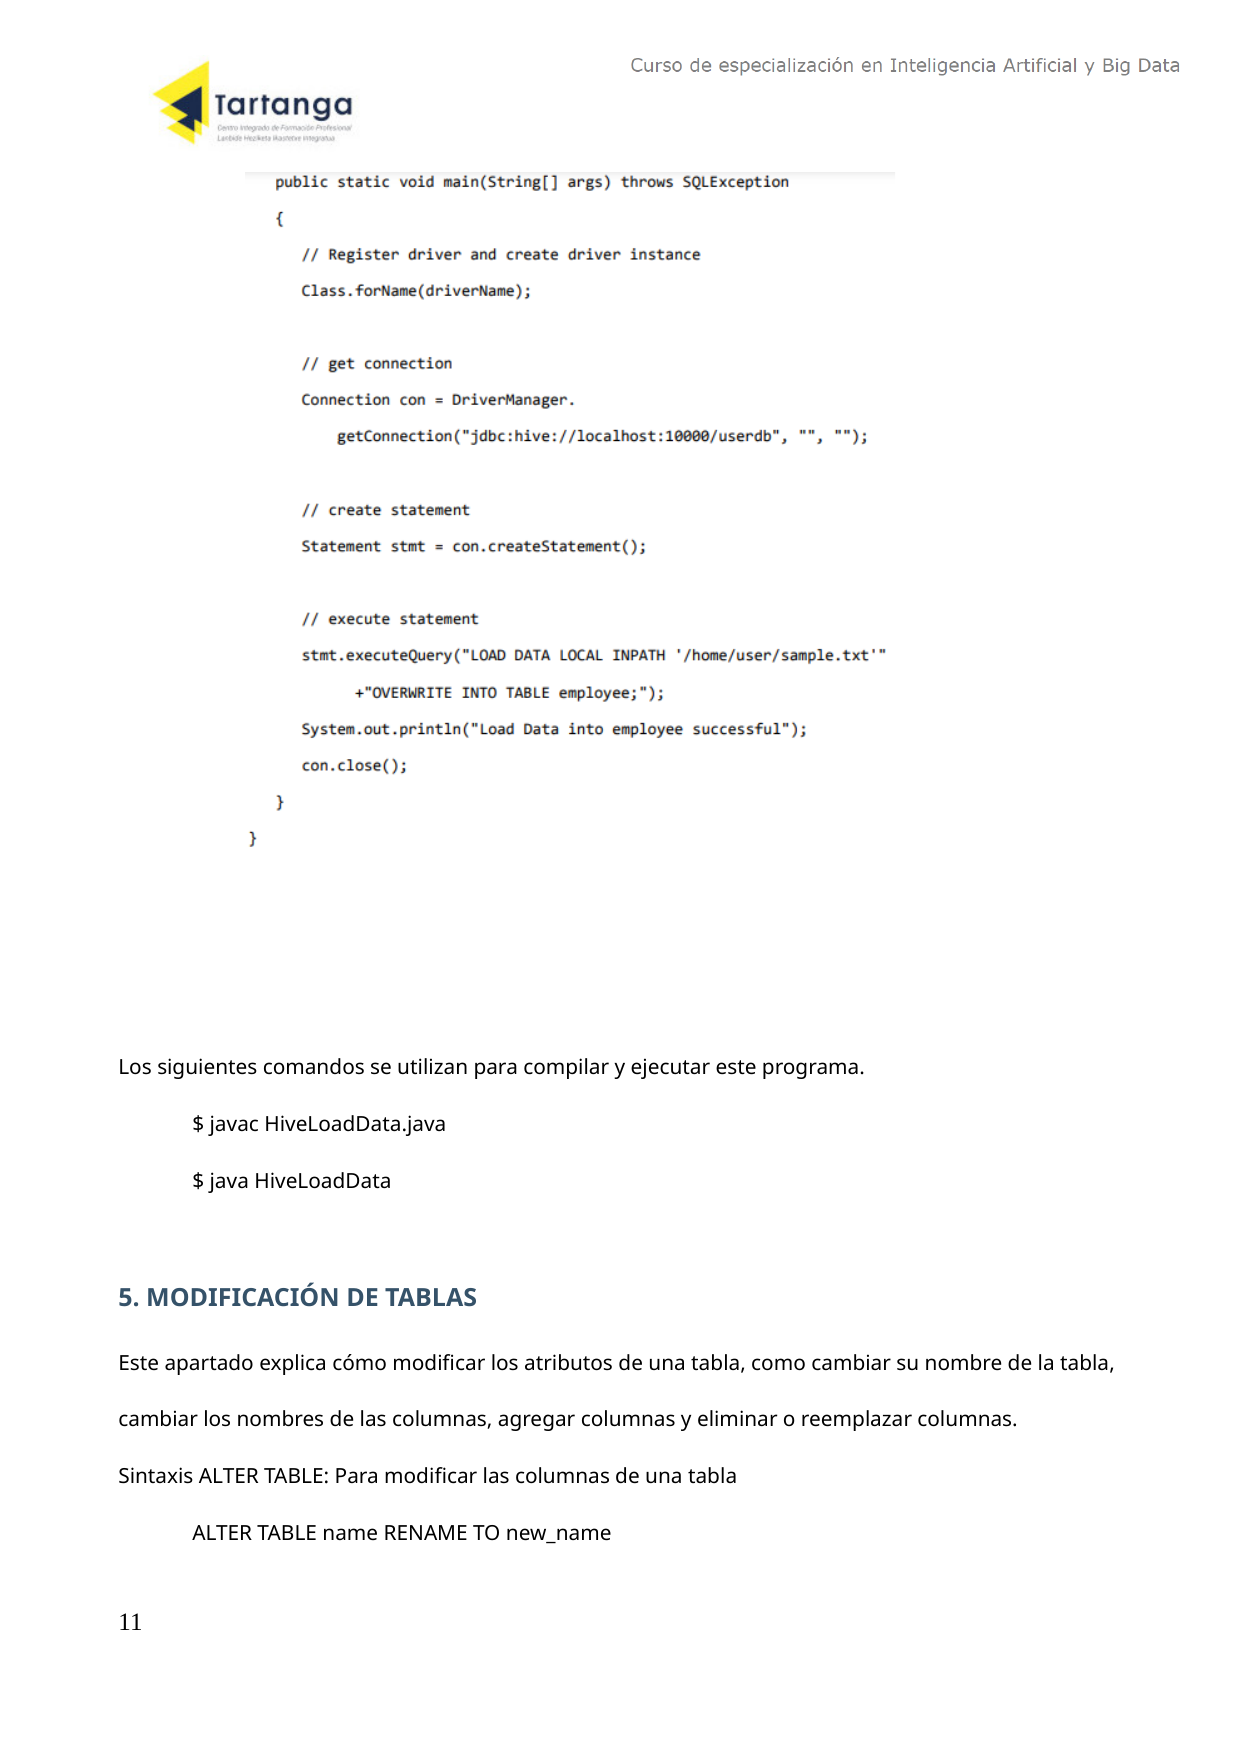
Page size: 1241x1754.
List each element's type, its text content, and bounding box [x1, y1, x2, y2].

text Sintaxis ALTER TABLE: Para modificar las columnas de una tabla [118, 1461, 1122, 1490]
text Este apartado explica cómo modificar los atributos de una tabla, como cambiar su nombre de la tabla, cambiar los nombres de las columnas, agregar columnas y eliminar o reemplazar columnas. [118, 1348, 1122, 1433]
text 5. MODIFICACIÓN DE TABLAS [118, 1279, 1122, 1313]
picture [625, 52, 1182, 81]
picture [245, 172, 895, 852]
text $ java HiveLoadData [192, 1166, 1122, 1194]
picture [139, 55, 366, 154]
text ALTER TABLE name RENAME TO new_name [192, 1518, 1122, 1547]
text Los siguientes comandos se utilizan para compilar y ejecutar este programa. [118, 1052, 1122, 1080]
text $ javac HiveLoadData.java [192, 1109, 1122, 1137]
